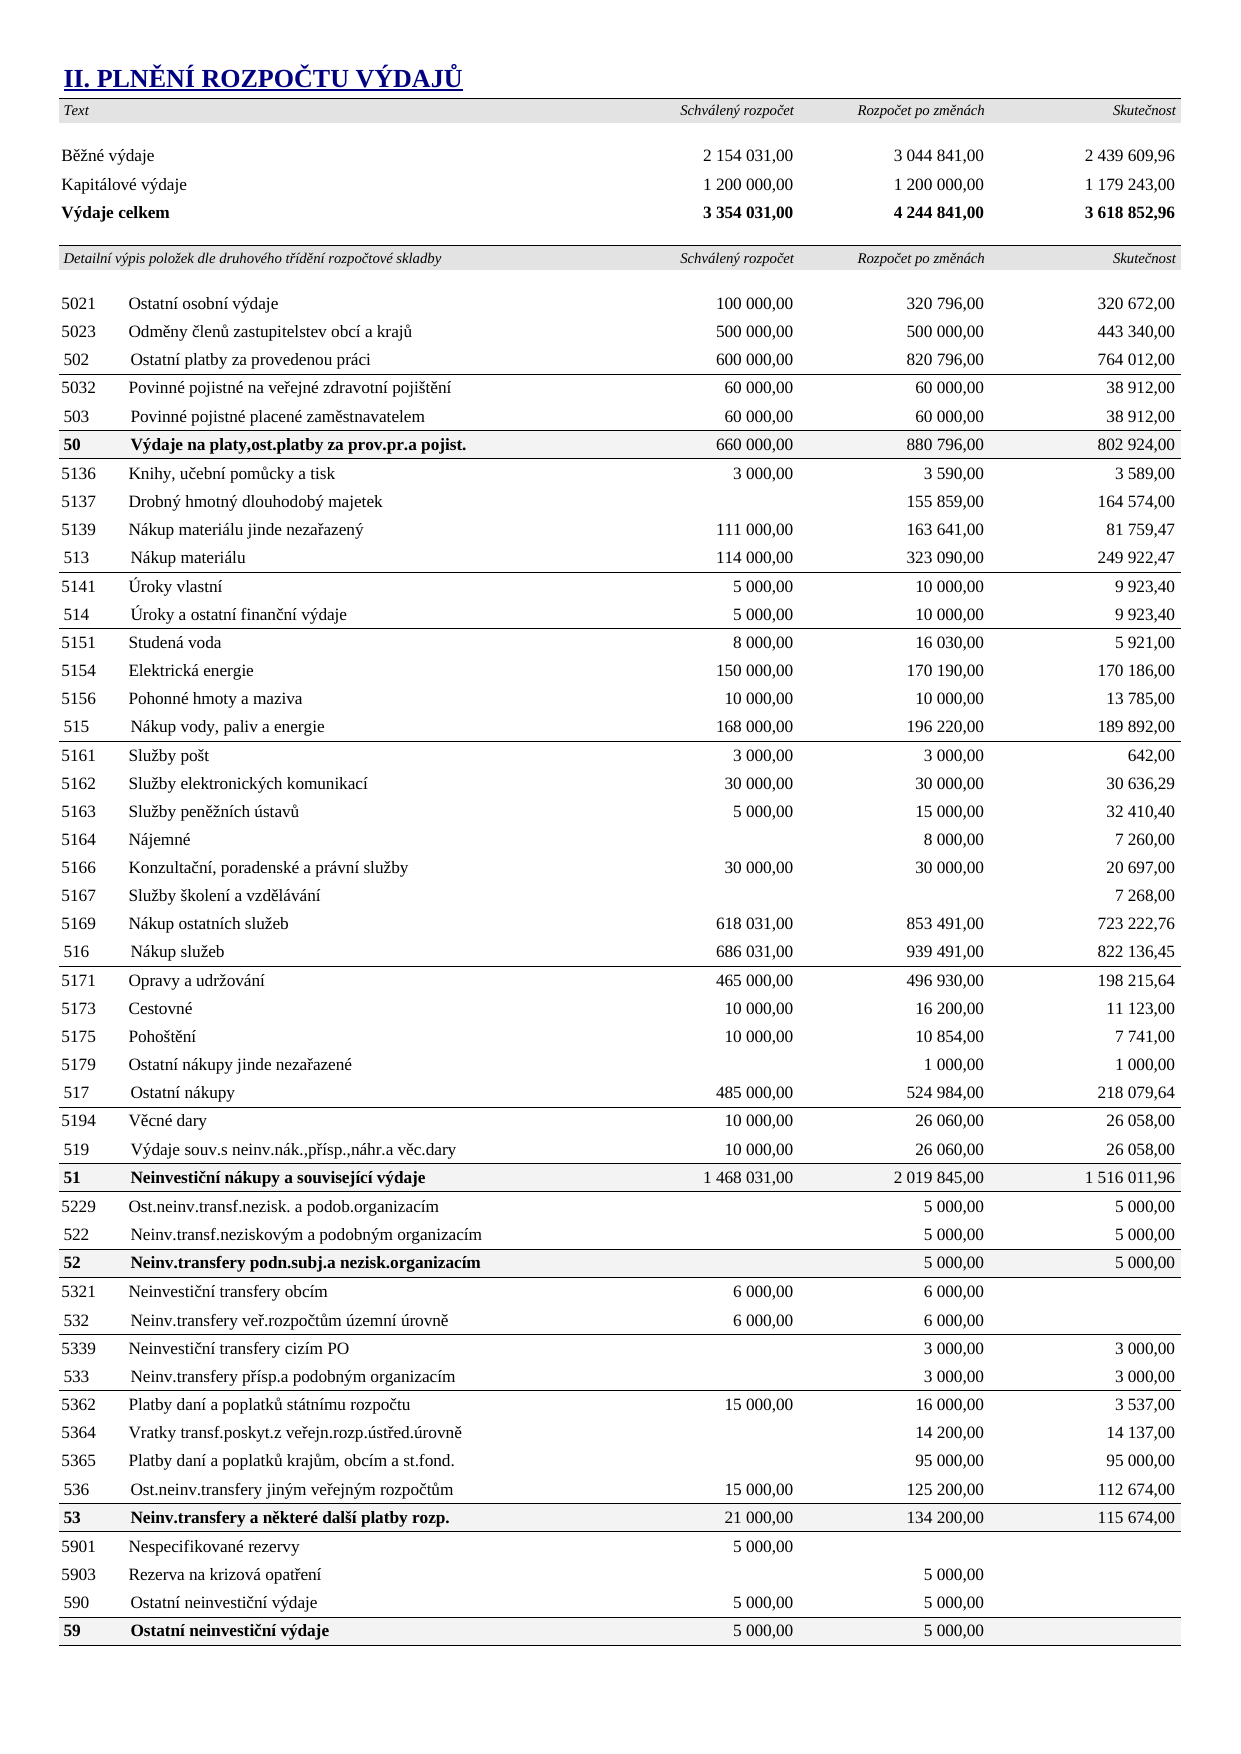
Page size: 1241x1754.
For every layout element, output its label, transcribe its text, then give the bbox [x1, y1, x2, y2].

table_cell 3 000,00 [799, 742, 990, 769]
table_cell Neinv.transfery veř.rozpočtům územní úrovně [126, 1306, 609, 1334]
table_cell Výdaje souv.s neinv.nák.,přísp.,náhr.a věc.dary [126, 1135, 609, 1163]
table_cell Služby peněžních ústavů [126, 797, 609, 825]
table_cell Rozpočet po změnách [799, 99, 990, 123]
table_cell Opravy a udržování [126, 967, 609, 994]
table_cell 1 468 031,00 [609, 1164, 799, 1191]
table_cell 2 154 031,00 [609, 142, 799, 170]
table_cell 5173 [59, 994, 126, 1022]
table_cell Vratky transf.poskyt.z veřejn.rozp.ústřed.úrovně [126, 1419, 609, 1447]
table_cell 600 000,00 [609, 346, 799, 374]
table_cell Rezerva na krizová opatření [126, 1560, 609, 1588]
table_cell 503 [59, 402, 126, 430]
table_cell 16 000,00 [799, 1391, 990, 1418]
table_cell 5 000,00 [609, 600, 799, 628]
table_cell Platby daní a poplatků krajům, obcím a st.fond. [126, 1447, 609, 1475]
table_cell Neinv.transfery a některé další platby rozp. [126, 1504, 609, 1531]
table_cell 3 590,00 [799, 459, 990, 487]
table_cell 155 859,00 [799, 488, 990, 516]
table_cell 2 019 845,00 [799, 1164, 990, 1191]
table_header II. PLNĚNÍ ROZPOČTU VÝDAJŮ [59, 59, 1181, 97]
table_cell Neinvestiční transfery cizím PO [126, 1335, 609, 1362]
table_cell [609, 1419, 799, 1447]
table_cell Knihy, učební pomůcky a tisk [126, 459, 609, 487]
table_cell [990, 1532, 1181, 1560]
table_cell Rozpočet po změnách [799, 246, 990, 270]
table_cell 5 000,00 [799, 1560, 990, 1588]
table_cell 30 000,00 [609, 853, 799, 881]
table_cell 60 000,00 [609, 402, 799, 430]
table_cell 20 697,00 [990, 853, 1181, 881]
table_cell 5364 [59, 1419, 126, 1447]
table_cell 114 000,00 [609, 544, 799, 572]
table_cell Pohoštění [126, 1022, 609, 1050]
table_cell 443 340,00 [990, 318, 1181, 346]
table_cell 2 439 609,96 [990, 142, 1181, 170]
table_cell [799, 1532, 990, 1560]
table_cell [990, 1278, 1181, 1306]
table_cell 320 796,00 [799, 289, 990, 317]
table_cell [59, 123, 1181, 142]
table_cell 939 491,00 [799, 938, 990, 966]
table_cell 189 892,00 [990, 713, 1181, 741]
table_cell 5161 [59, 742, 126, 769]
table_cell Skutečnost [990, 246, 1181, 270]
table_cell Konzultační, poradenské a právní služby [126, 853, 609, 881]
table_cell 5175 [59, 1022, 126, 1050]
table_cell Úroky vlastní [126, 573, 609, 600]
table_cell 502 [59, 346, 126, 374]
table_cell 514 [59, 600, 126, 628]
table_cell 5151 [59, 629, 126, 656]
table_cell Neinv.transfery přísp.a podobným organizacím [126, 1362, 609, 1390]
table_cell [59, 226, 1181, 245]
table_cell 536 [59, 1475, 126, 1503]
table_cell 170 190,00 [799, 656, 990, 684]
table_cell Nákup služeb [126, 938, 609, 966]
table_cell 5139 [59, 516, 126, 544]
table_cell Služby školení a vzdělávání [126, 881, 609, 909]
table_cell 249 922,47 [990, 544, 1181, 572]
table_cell 5 000,00 [799, 1250, 990, 1277]
table_cell 522 [59, 1220, 126, 1248]
table_cell 323 090,00 [799, 544, 990, 572]
table_cell 5 000,00 [799, 1618, 990, 1645]
table_cell 3 000,00 [990, 1335, 1181, 1362]
table_cell 26 058,00 [990, 1135, 1181, 1163]
table_cell 3 537,00 [990, 1391, 1181, 1418]
table_cell Nákup materiálu jinde nezařazený [126, 516, 609, 544]
table_cell 51 [59, 1164, 126, 1191]
table_cell 5021 [59, 289, 126, 317]
table_cell 198 215,64 [990, 967, 1181, 994]
table_cell 8 000,00 [609, 629, 799, 656]
table_cell [990, 1560, 1181, 1588]
table_cell 3 000,00 [990, 1362, 1181, 1390]
table_cell 170 186,00 [990, 656, 1181, 684]
table_cell 100 000,00 [609, 289, 799, 317]
table_cell 8 000,00 [799, 825, 990, 853]
table_cell [609, 1335, 799, 1362]
table_cell 3 618 852,96 [990, 198, 1181, 226]
table_cell Ostatní neinvestiční výdaje [126, 1618, 609, 1645]
table_cell 30 000,00 [609, 769, 799, 797]
table_cell 10 000,00 [799, 685, 990, 713]
table_cell 6 000,00 [609, 1306, 799, 1334]
table_cell 5 000,00 [609, 797, 799, 825]
table_cell 26 058,00 [990, 1108, 1181, 1135]
table_cell 642,00 [990, 742, 1181, 769]
table_cell 5 000,00 [990, 1220, 1181, 1248]
table_cell Schválený rozpočet [609, 99, 799, 123]
table_cell Schválený rozpočet [609, 246, 799, 270]
table_cell [609, 1192, 799, 1220]
table_cell 3 000,00 [799, 1335, 990, 1362]
table_cell Ostatní nákupy [126, 1079, 609, 1107]
table_cell [799, 881, 990, 909]
table_cell Neinvestiční nákupy a související výdaje [126, 1164, 609, 1191]
table_cell Detailní výpis položek dle druhového třídění rozpočtové skladby [59, 246, 609, 270]
table_cell 532 [59, 1306, 126, 1334]
table_cell 519 [59, 1135, 126, 1163]
table_cell 320 672,00 [990, 289, 1181, 317]
table_cell 125 200,00 [799, 1475, 990, 1503]
table_cell 5163 [59, 797, 126, 825]
table_cell 465 000,00 [609, 967, 799, 994]
table_cell 820 796,00 [799, 346, 990, 374]
table_cell 5 000,00 [990, 1250, 1181, 1277]
table_cell 764 012,00 [990, 346, 1181, 374]
table_cell 60 000,00 [609, 375, 799, 402]
table_cell 60 000,00 [799, 375, 990, 402]
table_cell 5 000,00 [799, 1589, 990, 1617]
table_cell 853 491,00 [799, 910, 990, 938]
table_cell 218 079,64 [990, 1079, 1181, 1107]
table_cell 150 000,00 [609, 656, 799, 684]
table_cell 5154 [59, 656, 126, 684]
table_cell 524 984,00 [799, 1079, 990, 1107]
table_cell 5166 [59, 853, 126, 881]
table_cell Ostatní nákupy jinde nezařazené [126, 1050, 609, 1078]
table_cell 1 000,00 [799, 1050, 990, 1078]
table_cell 5137 [59, 488, 126, 516]
table_cell 30 000,00 [799, 769, 990, 797]
table_cell [609, 1362, 799, 1390]
table_cell 9 923,40 [990, 600, 1181, 628]
table_cell Platby daní a poplatků státnímu rozpočtu [126, 1391, 609, 1418]
table_cell Povinné pojistné placené zaměstnavatelem [126, 402, 609, 430]
table_cell 59 [59, 1618, 126, 1645]
table_cell 164 574,00 [990, 488, 1181, 516]
table_cell Nákup ostatních služeb [126, 910, 609, 938]
table_cell Ostatní neinvestiční výdaje [126, 1589, 609, 1617]
table_cell Výdaje celkem [59, 198, 609, 226]
table_cell Výdaje na platy,ost.platby za prov.pr.a pojist. [126, 431, 609, 458]
table_cell 111 000,00 [609, 516, 799, 544]
table_cell 5365 [59, 1447, 126, 1475]
table_cell 10 000,00 [609, 1135, 799, 1163]
table_cell Cestovné [126, 994, 609, 1022]
table_cell [609, 1250, 799, 1277]
table_cell [59, 270, 1181, 289]
table_cell Věcné dary [126, 1108, 609, 1135]
table_cell 52 [59, 1250, 126, 1277]
table_cell 5136 [59, 459, 126, 487]
table_cell 6 000,00 [799, 1278, 990, 1306]
table_cell 822 136,45 [990, 938, 1181, 966]
table_cell Nájemné [126, 825, 609, 853]
table_cell Nespecifikované rezervy [126, 1532, 609, 1560]
table_cell [990, 1618, 1181, 1645]
table_cell 513 [59, 544, 126, 572]
table_cell 13 785,00 [990, 685, 1181, 713]
table_cell 5 000,00 [609, 573, 799, 600]
table_cell 196 220,00 [799, 713, 990, 741]
table_cell Běžné výdaje [59, 142, 609, 170]
table_cell Odměny členů zastupitelstev obcí a krajů [126, 318, 609, 346]
table_cell Služby elektronických komunikací [126, 769, 609, 797]
table_cell [609, 1447, 799, 1475]
table_cell 496 930,00 [799, 967, 990, 994]
table_cell [609, 825, 799, 853]
table_cell 1 200 000,00 [799, 170, 990, 198]
table_cell 590 [59, 1589, 126, 1617]
table_cell Ost.neinv.transfery jiným veřejným rozpočtům [126, 1475, 609, 1503]
table_cell 163 641,00 [799, 516, 990, 544]
table_cell 15 000,00 [799, 797, 990, 825]
table_cell 5141 [59, 573, 126, 600]
table_cell 5 000,00 [799, 1192, 990, 1220]
table_cell 1 000,00 [990, 1050, 1181, 1078]
table_cell 7 268,00 [990, 881, 1181, 909]
table_cell 53 [59, 1504, 126, 1531]
table_cell 10 000,00 [609, 994, 799, 1022]
table_cell 30 000,00 [799, 853, 990, 881]
table_cell Text [59, 99, 609, 123]
table_cell 5362 [59, 1391, 126, 1418]
table_cell 81 759,47 [990, 516, 1181, 544]
table_cell Ostatní osobní výdaje [126, 289, 609, 317]
table_cell 517 [59, 1079, 126, 1107]
table_cell [609, 1560, 799, 1588]
table_cell 10 000,00 [799, 600, 990, 628]
table_cell Kapitálové výdaje [59, 170, 609, 198]
table_cell 533 [59, 1362, 126, 1390]
table_cell 5339 [59, 1335, 126, 1362]
table_cell 5167 [59, 881, 126, 909]
table_cell 1 516 011,96 [990, 1164, 1181, 1191]
table_cell 3 000,00 [609, 459, 799, 487]
table_cell 6 000,00 [609, 1278, 799, 1306]
table_cell 7 260,00 [990, 825, 1181, 853]
table_cell 7 741,00 [990, 1022, 1181, 1050]
table_cell 5903 [59, 1560, 126, 1588]
table_cell 485 000,00 [609, 1079, 799, 1107]
table_cell 5032 [59, 375, 126, 402]
table_cell 15 000,00 [609, 1475, 799, 1503]
table_cell 5 921,00 [990, 629, 1181, 656]
table_cell 10 000,00 [609, 1108, 799, 1135]
table_cell 16 200,00 [799, 994, 990, 1022]
table_cell 5229 [59, 1192, 126, 1220]
table_cell [609, 1220, 799, 1248]
table_cell 30 636,29 [990, 769, 1181, 797]
table_cell Neinv.transfery podn.subj.a nezisk.organizacím [126, 1250, 609, 1277]
table_cell 115 674,00 [990, 1504, 1181, 1531]
table_cell 500 000,00 [799, 318, 990, 346]
table_cell 26 060,00 [799, 1135, 990, 1163]
table_cell 5169 [59, 910, 126, 938]
table_cell 5 000,00 [609, 1532, 799, 1560]
table_cell 15 000,00 [609, 1391, 799, 1418]
table_cell 3 589,00 [990, 459, 1181, 487]
table_cell 6 000,00 [799, 1306, 990, 1334]
table_cell [990, 1306, 1181, 1334]
table_cell 5179 [59, 1050, 126, 1078]
table_cell 11 123,00 [990, 994, 1181, 1022]
table_cell 112 674,00 [990, 1475, 1181, 1503]
table_cell [609, 1050, 799, 1078]
table_cell 5 000,00 [609, 1589, 799, 1617]
table_cell 60 000,00 [799, 402, 990, 430]
table_cell 3 000,00 [799, 1362, 990, 1390]
table_cell 5 000,00 [799, 1220, 990, 1248]
table_cell [609, 488, 799, 516]
table_cell Pohonné hmoty a maziva [126, 685, 609, 713]
table_cell 16 030,00 [799, 629, 990, 656]
table_cell 10 000,00 [609, 1022, 799, 1050]
table_cell 10 000,00 [609, 685, 799, 713]
table_cell Nákup materiálu [126, 544, 609, 572]
table_cell 50 [59, 431, 126, 458]
table_cell 516 [59, 938, 126, 966]
table_cell 5321 [59, 1278, 126, 1306]
table_cell 5901 [59, 1532, 126, 1560]
table_cell 618 031,00 [609, 910, 799, 938]
table_cell Povinné pojistné na veřejné zdravotní pojištění [126, 375, 609, 402]
table_cell [990, 1589, 1181, 1617]
table_cell 660 000,00 [609, 431, 799, 458]
table_cell 134 200,00 [799, 1504, 990, 1531]
table_cell 38 912,00 [990, 375, 1181, 402]
table_cell 1 179 243,00 [990, 170, 1181, 198]
table_cell 5171 [59, 967, 126, 994]
table_cell 802 924,00 [990, 431, 1181, 458]
table_cell 500 000,00 [609, 318, 799, 346]
table_cell Neinv.transf.neziskovým a podobným organizacím [126, 1220, 609, 1248]
table_cell 168 000,00 [609, 713, 799, 741]
table_cell 14 200,00 [799, 1419, 990, 1447]
table_cell 5 000,00 [990, 1192, 1181, 1220]
table_cell Služby pošt [126, 742, 609, 769]
table_cell 3 044 841,00 [799, 142, 990, 170]
table_cell 21 000,00 [609, 1504, 799, 1531]
table_cell 10 000,00 [799, 573, 990, 600]
table_cell 38 912,00 [990, 402, 1181, 430]
table_cell 515 [59, 713, 126, 741]
table_cell Neinvestiční transfery obcím [126, 1278, 609, 1306]
table_cell 723 222,76 [990, 910, 1181, 938]
table_cell 5023 [59, 318, 126, 346]
table_cell 880 796,00 [799, 431, 990, 458]
table_cell 5164 [59, 825, 126, 853]
table_cell 14 137,00 [990, 1419, 1181, 1447]
table_cell 26 060,00 [799, 1108, 990, 1135]
table_cell 5194 [59, 1108, 126, 1135]
table_cell Úroky a ostatní finanční výdaje [126, 600, 609, 628]
table_cell [609, 881, 799, 909]
table_cell Drobný hmotný dlouhodobý majetek [126, 488, 609, 516]
table_cell 10 854,00 [799, 1022, 990, 1050]
table_cell 1 200 000,00 [609, 170, 799, 198]
table_cell Studená voda [126, 629, 609, 656]
table_cell 686 031,00 [609, 938, 799, 966]
table_cell Ostatní platby za provedenou práci [126, 346, 609, 374]
table_cell 3 000,00 [609, 742, 799, 769]
table_cell Skutečnost [990, 99, 1181, 123]
table_cell 3 354 031,00 [609, 198, 799, 226]
table_cell 5162 [59, 769, 126, 797]
table_cell Elektrická energie [126, 656, 609, 684]
table_cell 95 000,00 [799, 1447, 990, 1475]
table_cell Ost.neinv.transf.nezisk. a podob.organizacím [126, 1192, 609, 1220]
table_cell Nákup vody, paliv a energie [126, 713, 609, 741]
table_cell 95 000,00 [990, 1447, 1181, 1475]
table_cell 32 410,40 [990, 797, 1181, 825]
table_cell 5156 [59, 685, 126, 713]
table_cell 9 923,40 [990, 573, 1181, 600]
table_cell 5 000,00 [609, 1618, 799, 1645]
table_cell 4 244 841,00 [799, 198, 990, 226]
